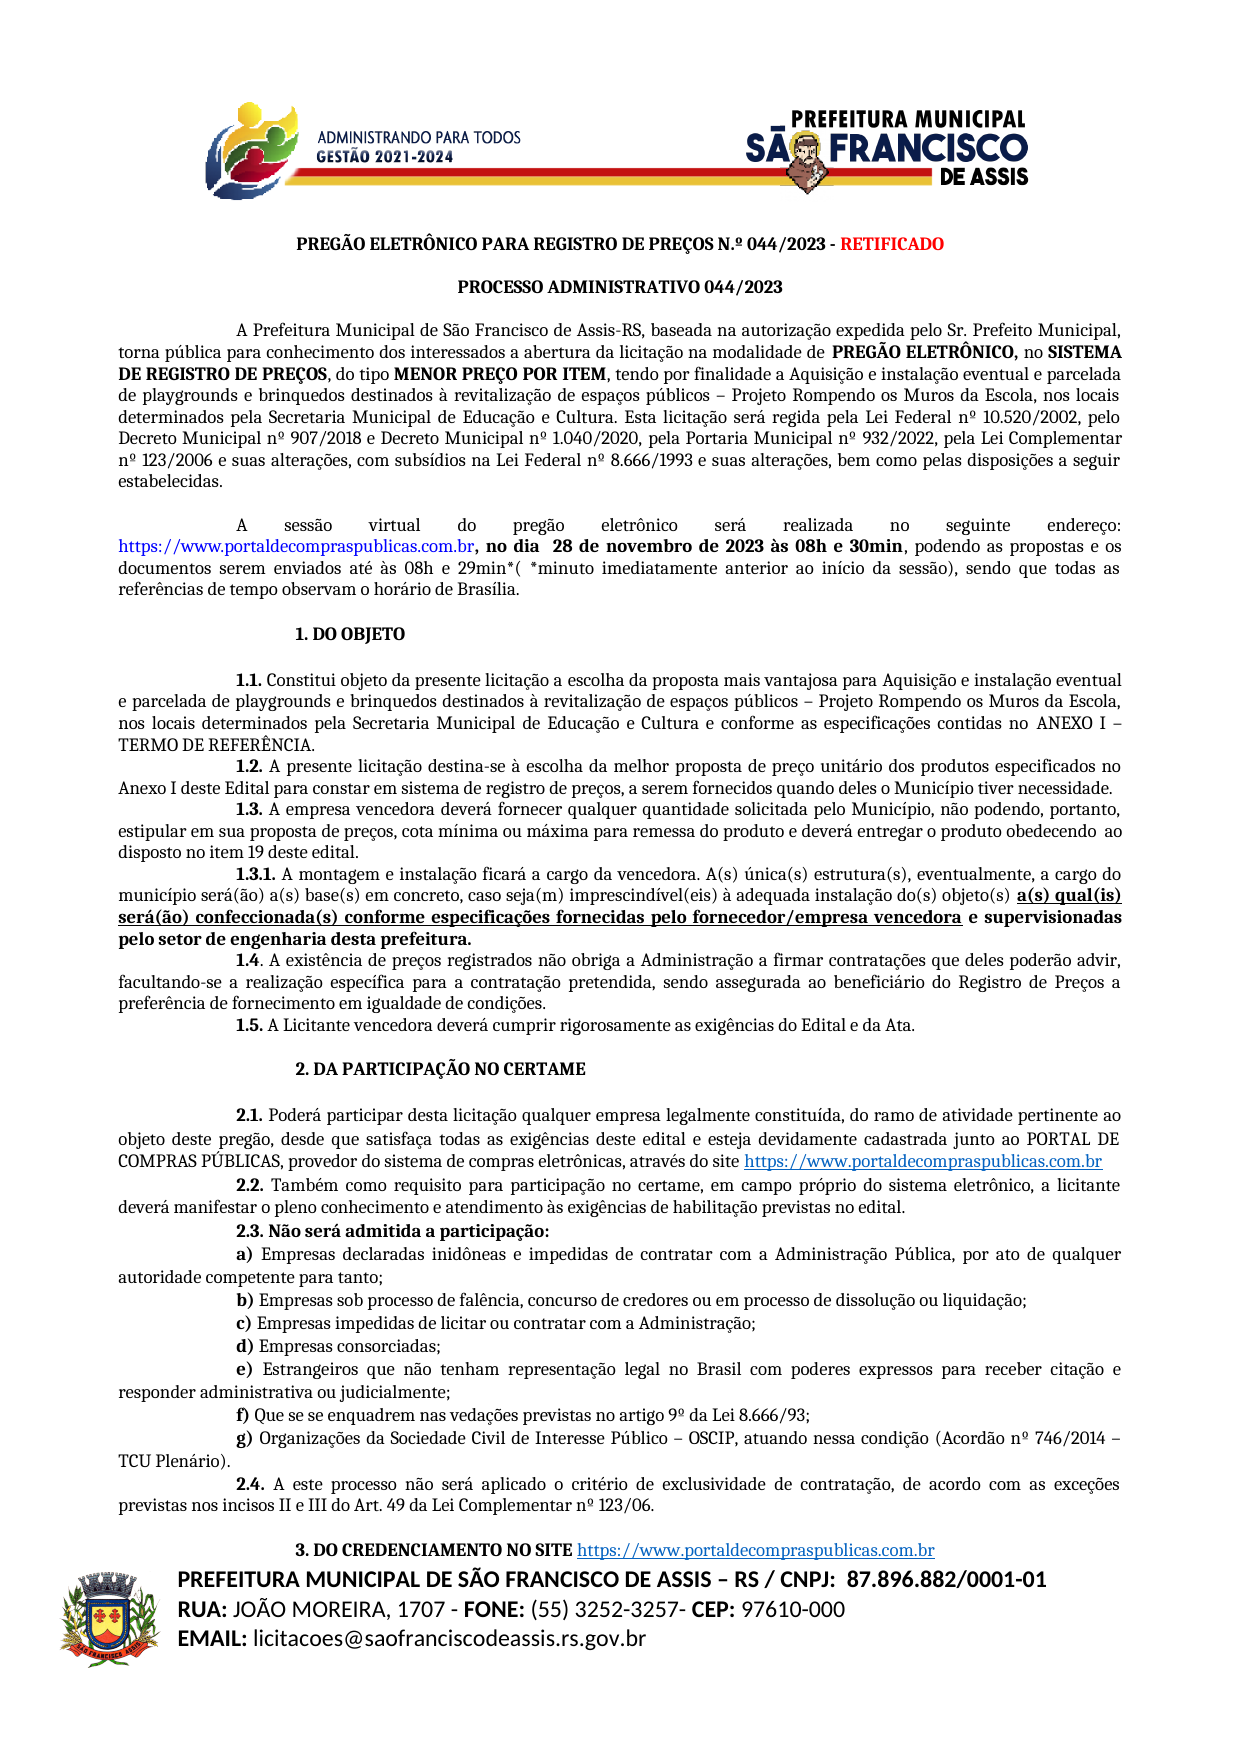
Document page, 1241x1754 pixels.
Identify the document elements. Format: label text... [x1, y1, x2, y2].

text d) Empresas consorciadas; [118, 1335, 1122, 1357]
text PREGÃO ELETRÔNICO PARA REGISTRO DE PREÇOS N.º 044/2023 - RETIFICADO [118, 234, 1122, 255]
text 1.1. Constitui objeto da presente licitação a escolha da proposta mais vantajosa para Aquisição e instalação eventual e parcelada de playgrounds e brinquedos destinados à revitalização de espaços públicos – Projeto Rompendo os Muros da Escola, nos locais determinados pela Secretaria Municipal de Educação e Cultura e conforme as especificações contidas no ANEXO I – TERMO DE REFERÊNCIA. [118, 669, 1122, 756]
text b) Empresas sob processo de falência, concurso de credores ou em processo de dissolução ou liquidação; [118, 1289, 1122, 1311]
text 2.2. Também como requisito para participação no certame, em campo próprio do sistema eletrônico, a licitante deverá manifestar o pleno conhecimento e atendimento às exigências de habilitação previstas no edital. [118, 1174, 1122, 1219]
text PROCESSO ADMINISTRATIVO 044/2023 [118, 277, 1122, 298]
text 2. DA PARTICIPAÇÃO NO CERTAME [118, 1059, 1122, 1081]
text 3. DO CREDENCIAMENTO NO SITE https://www.portaldecompraspublicas.com.br [118, 1539, 1122, 1561]
text 1.3.1. A montagem e instalação ficará a cargo da vencedora. A(s) única(s) estrutura(s), eventualmente, a cargo do município será(ão) a(s) base(s) em concreto, caso seja(m) imprescindível(eis) à adequada instalação do(s) objeto(s) a(s) qual(is) será(ão) confeccionada(s) conforme especificações fornecidas pelo fornecedor/empresa vencedora e supervisionadas pelo setor de engenharia desta prefeitura. [118, 863, 1122, 950]
text f) Que se se enquadrem nas vedações previstas no artigo 9º da Lei 8.666/93; [118, 1404, 1122, 1426]
text 2.1. Poderá participar desta licitação qualquer empresa legalmente constituída, do ramo de atividade pertinente ao objeto deste pregão, desde que satisfaça todas as exigências deste edital e esteja devidamente cadastrada junto ao PORTAL DE COMPRAS PÚBLICAS, provedor do sistema de compras eletrônicas, através do site https://www.portaldecompraspublicas.com.br [118, 1105, 1122, 1173]
text 1.4. A existência de preços registrados não obriga a Administração a firmar contratações que deles poderão advir, facultando-se a realização específica para a contratação pretendida, sendo assegurada ao beneficiário do Registro de Preços a preferência de fornecimento em igualdade de condições. [118, 950, 1122, 1014]
text 1.3. A empresa vencedora deverá fornecer qualquer quantidade solicitada pelo Município, não podendo, portanto, estipular em sua proposta de preços, cota mínima ou máxima para remessa do produto e deverá entregar o produto obedecendo ao disposto no item 19 deste edital. [118, 799, 1122, 863]
text 2.4. A este processo não será aplicado o critério de exclusividade de contratação, de acordo com as exceções previstas nos incisos II e III do Art. 49 da Lei Complementar nº 123/06. [118, 1473, 1122, 1516]
text A Prefeitura Municipal de São Francisco de Assis-RS, baseada na autorização expedida pelo Sr. Prefeito Municipal, torna pública para conhecimento dos interessados a abertura da licitação na modalidade de PREGÃO ELETRÔNICO, no SISTEMA DE REGISTRO DE PREÇOS, do tipo MENOR PREÇO POR ITEM, tendo por finalidade a Aquisição e instalação eventual e parcelada de playgrounds e brinquedos destinados à revitalização de espaços públicos – Projeto Rompendo os Muros da Escola, nos locais determinados pela Secretaria Municipal de Educação e Cultura. Esta licitação será regida pela Lei Federal nº 10.520/2002, pelo Decreto Municipal nº 907/2018 e Decreto Municipal nº 1.040/2020, pela Portaria Municipal nº 932/2022, pela Lei Complementar nº 123/2006 e suas alterações, com subsídios na Lei Federal nº 8.666/1993 e suas alterações, bem como pelas disposições a seguir estabelecidas. [118, 320, 1122, 492]
text e) Estrangeiros que não tenham representação legal no Brasil com poderes expressos para receber citação e responder administrativa ou judicialmente; [118, 1358, 1122, 1403]
text g) Organizações da Sociedade Civil de Interesse Público – OSCIP, atuando nessa condição (Acordão nº 746/2014 – TCU Plenário). [118, 1427, 1122, 1472]
text A sessão virtual do pregão eletrônico será realizada no seguinte endereço: https://www.portaldecompraspublicas.com.br, no dia 28 de novembro de 2023 às 08h e 30min, podendo as propostas e os documentos serem enviados até às 08h e 29min*( *minuto imediatamente anterior ao início da sessão), sendo que todas as referências de tempo observam o horário de Brasília. [118, 514, 1122, 600]
text a) Empresas declaradas inidôneas e impedidas de contratar com a Administração Pública, por ato de qualquer autoridade competente para tanto; [118, 1243, 1122, 1288]
text c) Empresas impedidas de licitar ou contratar com a Administração; [118, 1312, 1122, 1334]
text 1. DO OBJETO [118, 623, 1122, 645]
text 1.2. A presente licitação destina-se à escolha da melhor proposta de preço unitário dos produtos especificados no Anexo I deste Edital para constar em sistema de registro de preços, a serem fornecidos quando deles o Município tiver necessidade. [118, 756, 1122, 799]
text 1.5. A Licitante vencedora deverá cumprir rigorosamente as exigências do Edital e da Ata. [118, 1014, 1122, 1036]
text 2.3. Não será admitida a participação: [118, 1220, 1122, 1242]
